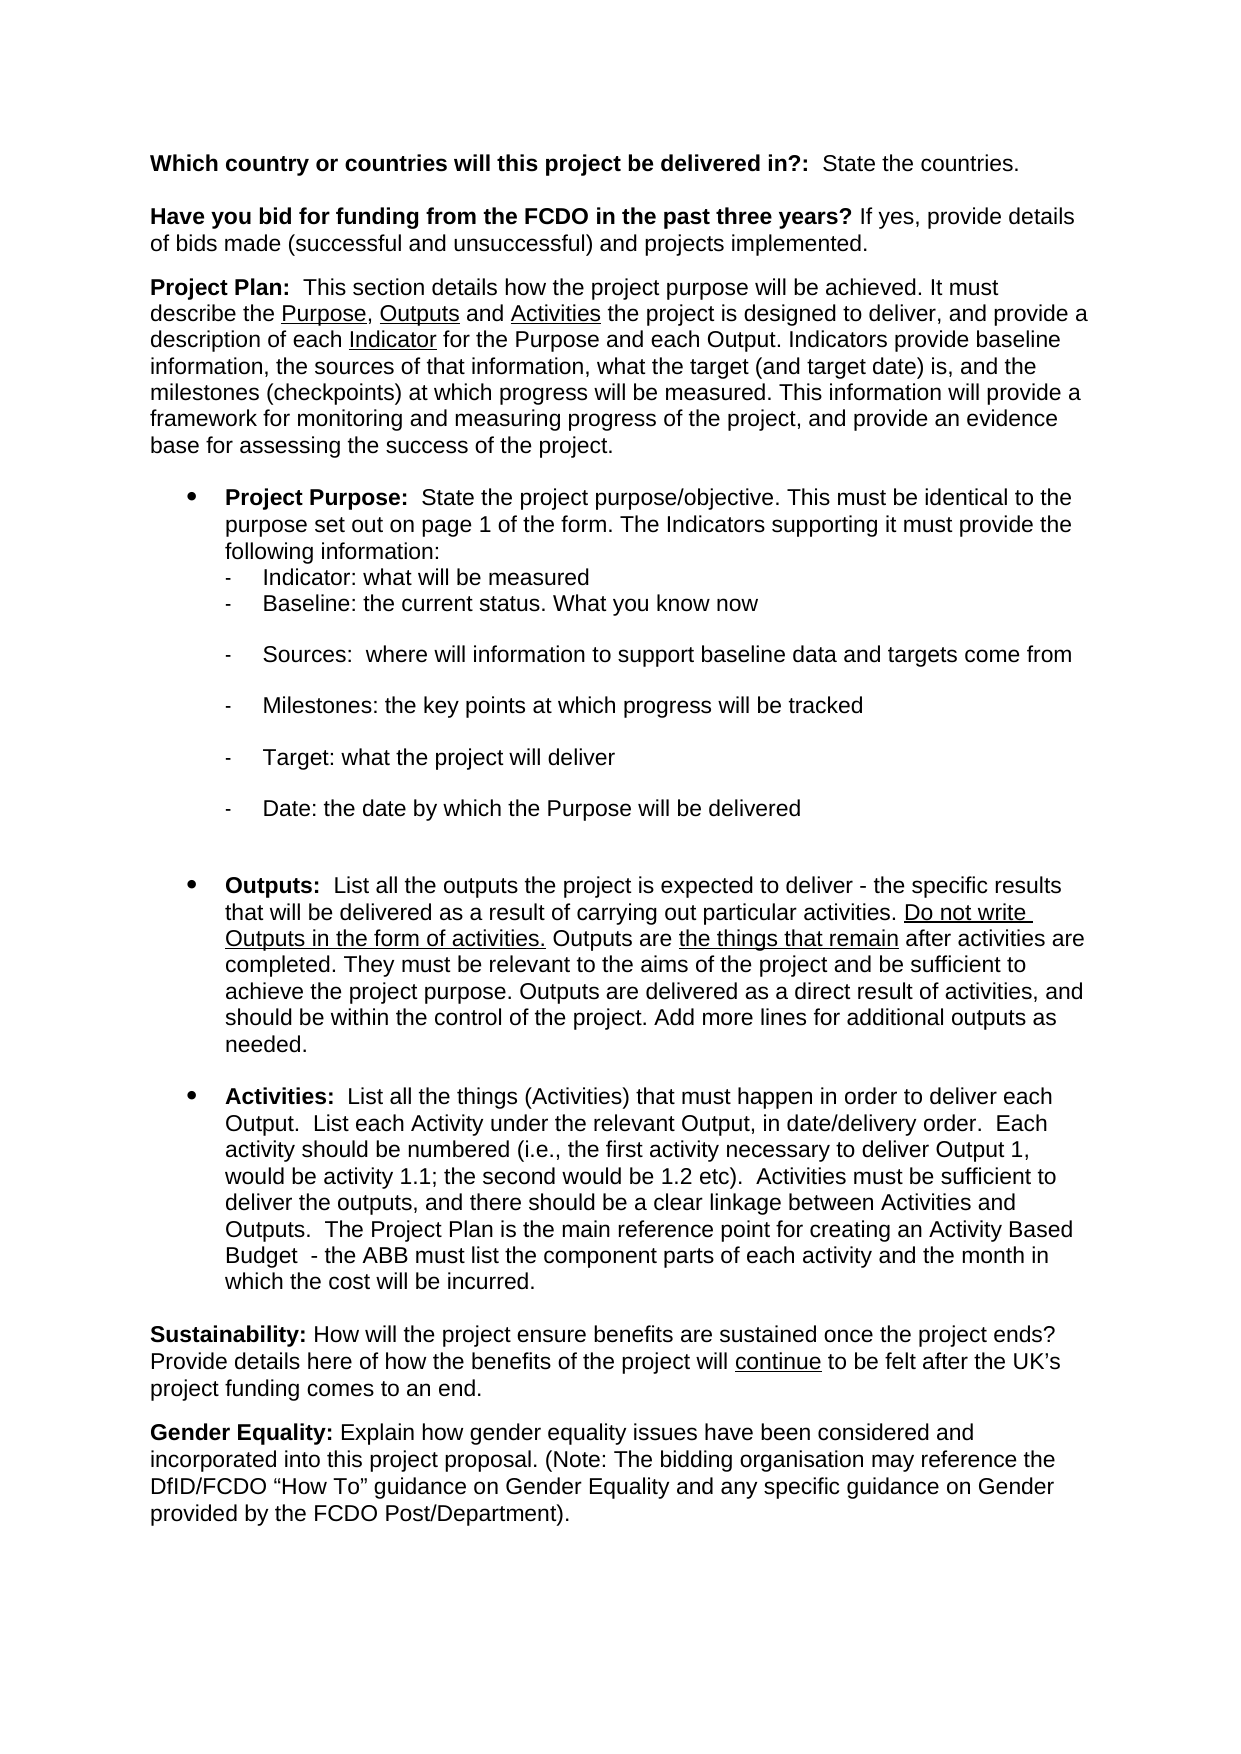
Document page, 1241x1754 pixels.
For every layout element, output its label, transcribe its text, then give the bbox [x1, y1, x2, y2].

text Sustainability: How will the project ensure benefits are sustained once the project ends? Provide details here of how the benefits of the project will continue to be felt after the UK’s project funding comes to an end. [150, 1321, 1090, 1401]
text Which country or countries will this project be delivered in?: State the countries. [150, 150, 1090, 176]
list Project Purpose: State the project purpose/objective. This must be identical to the purpose set out on page 1 of the form. The Indicators supporting it must provide the following information: [187, 484, 1090, 564]
list Activities: List all the things (Activities) that must happen in order to deliver each Output. List each Activity under the relevant Output, in date/delivery order. Each activity should be numbered (i.e., the first activity necessary to deliver Output 1, would be activity 1.1; the second would be 1.2 etc). Activities must be sufficient to deliver the outputs, and there should be a clear linkage between Activities and Outputs. The Project Plan is the main reference point for creating an Activity Based Budget - the ABB must list the component parts of each activity and the month in which the cost will be incurred. [187, 1083, 1090, 1294]
text Gender Equality: Explain how gender equality issues have been considered and incorporated into this project proposal. (Note: The bidding organisation may reference the DfID/FCDO “How To” guidance on Gender Equality and any specific guidance on Gender provided by the FCDO Post/Department). [150, 1419, 1090, 1526]
list Outputs: List all the outputs the project is expected to deliver - the specific results that will be delivered as a result of carrying out particular activities. Do not write Outputs in the form of activities. Outputs are the things that remain after activities are completed. They must be relevant to the aims of the project and be sufficient to achieve the project purpose. Outputs are delivered as a direct result of activities, and should be within the control of the project. Add more lines for additional outputs as needed. [187, 872, 1090, 1057]
list Indicator: what will be measured [225, 564, 1090, 590]
text Project Plan: This section details how the project purpose will be achieved. It must describe the Purpose, Outputs and Activities the project is designed to deliver, and provide a description of each Indicator for the Purpose and each Output. Indicators provide baseline information, the sources of that information, what the target (and target date) is, and the milestones (checkpoints) at which progress will be measured. This information will provide a framework for monitoring and measuring progress of the project, and provide an evidence base for assessing the success of the project. [150, 273, 1090, 458]
list Date: the date by which the Purpose will be delivered [225, 794, 1090, 821]
list Sources: where will information to support baseline data and targets come from [225, 641, 1090, 668]
list Milestones: the key points at which progress will be tracked [225, 692, 1090, 719]
list Target: what the project will deliver [225, 743, 1090, 770]
list Baseline: the current status. What you know now [225, 590, 1090, 617]
text Have you bid for funding from the FCDO in the past three years? If yes, provide details of bids made (successful and unsuccessful) and projects implemented. [150, 203, 1090, 256]
